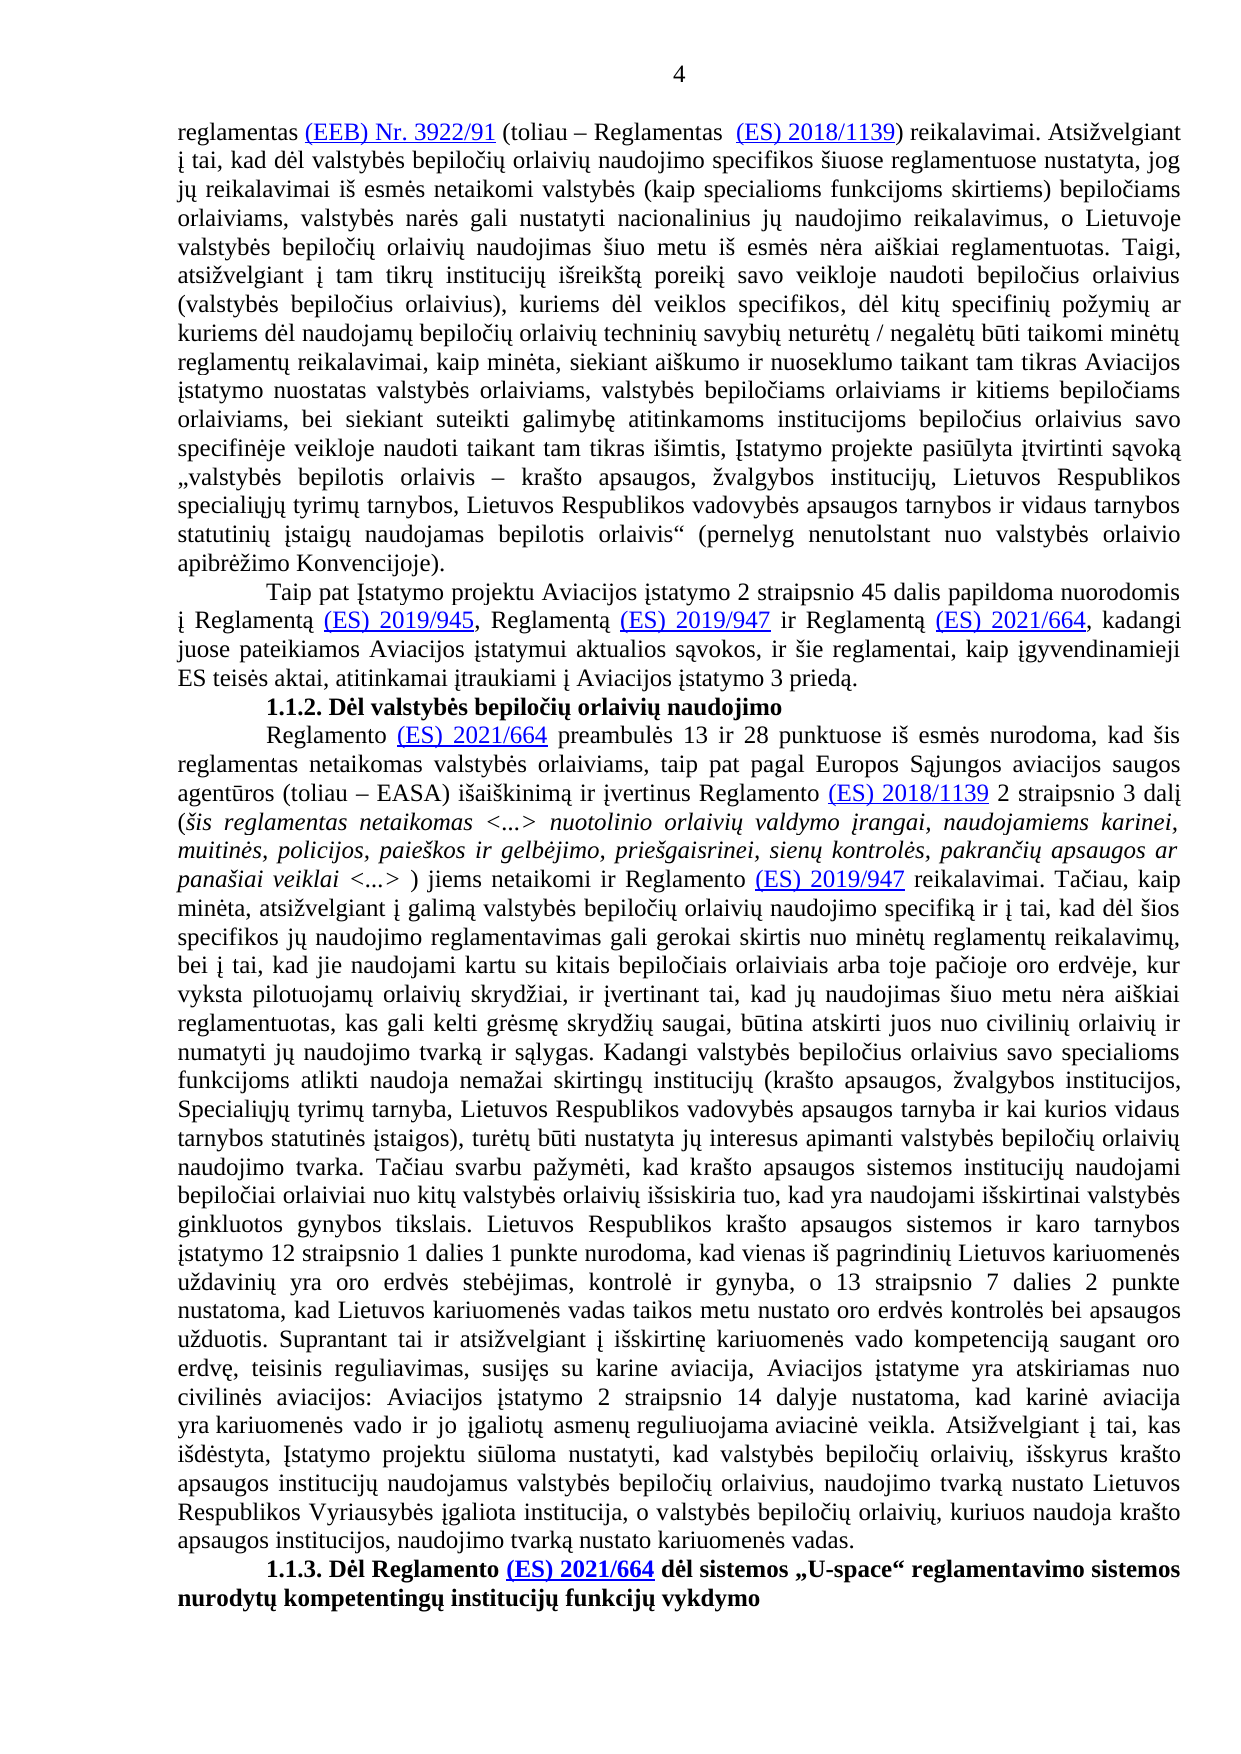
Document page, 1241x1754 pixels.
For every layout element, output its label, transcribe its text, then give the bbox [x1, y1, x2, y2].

text Taip pat Įstatymo projektu Aviacijos įstatymo 2 straipsnio 45 dalis papildoma nuorodomis į Reglamentą (ES) 2019/945, Reglamentą (ES) 2019/947 ir Reglamentą (ES) 2021/664, kadangi juose pateikiamos Aviacijos įstatymui aktualios sąvokos, ir šie reglamentai, kaip įgyvendinamieji ES teisės aktai, atitinkamai įtraukiami į Aviacijos įstatymo 3 priedą. [177, 577, 1181, 692]
text Reglamento (ES) 2021/664 preambulės 13 ir 28 punktuose iš esmės nurodoma, kad šis reglamentas netaikomas valstybės orlaiviams, taip pat pagal Europos Sąjungos aviacijos saugos agentūros (toliau – EASA) išaiškinimą ir įvertinus Reglamento (ES) 2018/1139 2 straipsnio 3 dalį (šis reglamentas netaikomas <...> nuotolinio orlaivių valdymo įrangai, naudojamiems karinei, muitinės, policijos, paieškos ir gelbėjimo, priešgaisrinei, sienų kontrolės, pakrančių apsaugos ar panašiai veiklai <...> ) jiems netaikomi ir Reglamento (ES) 2019/947 reikalavimai. Tačiau, kaip minėta, atsižvelgiant į galimą valstybės bepiločių orlaivių naudojimo specifiką ir į tai, kad dėl šios specifikos jų naudojimo reglamentavimas gali gerokai skirtis nuo minėtų reglamentų reikalavimų, bei į tai, kad jie naudojami kartu su kitais bepiločiais orlaiviais arba toje pačioje oro erdvėje, kur vyksta pilotuojamų orlaivių skrydžiai, ir įvertinant tai, kad jų naudojimas šiuo metu nėra aiškiai reglamentuotas, kas gali kelti grėsmę skrydžių saugai, būtina atskirti juos nuo civilinių orlaivių ir numatyti jų naudojimo tvarką ir sąlygas. Kadangi valstybės bepiločius orlaivius savo specialioms funkcijoms atlikti naudoja nemažai skirtingų institucijų (krašto apsaugos, žvalgybos institucijos, Specialiųjų tyrimų tarnyba, Lietuvos Respublikos vadovybės apsaugos tarnyba ir kai kurios vidaus tarnybos statutinės įstaigos), turėtų būti nustatyta jų interesus apimanti valstybės bepiločių orlaivių naudojimo tvarka. Tačiau svarbu pažymėti, kad krašto apsaugos sistemos institucijų naudojami bepiločiai orlaiviai nuo kitų valstybės orlaivių išsiskiria tuo, kad yra naudojami išskirtinai valstybės ginkluotos gynybos tikslais. Lietuvos Respublikos krašto apsaugos sistemos ir karo tarnybos įstatymo 12 straipsnio 1 dalies 1 punkte nurodoma, kad vienas iš pagrindinių Lietuvos kariuomenės uždavinių yra oro erdvės stebėjimas, kontrolė ir gynyba, o 13 straipsnio 7 dalies 2 punkte nustatoma, kad Lietuvos kariuomenės vadas taikos metu nustato oro erdvės kontrolės bei apsaugos užduotis. Suprantant tai ir atsižvelgiant į išskirtinę kariuomenės vado kompetenciją saugant oro erdvę, teisinis reguliavimas, susijęs su karine aviacija, Aviacijos įstatyme yra atskiriamas nuo civilinės aviacijos: Aviacijos įstatymo 2 straipsnio 14 dalyje nustatoma, kad karinė aviacija yra kariuomenės vado ir jo įgaliotų asmenų reguliuojama aviacinė veikla. Atsižvelgiant į tai, kas išdėstyta, Įstatymo projektu siūloma nustatyti, kad valstybės bepiločių orlaivių, išskyrus krašto apsaugos institucijų naudojamus valstybės bepiločių orlaivius, naudojimo tvarką nustato Lietuvos Respublikos Vyriausybės įgaliota institucija, o valstybės bepiločių orlaivių, kuriuos naudoja krašto apsaugos institucijos, naudojimo tvarką nustato kariuomenės vadas. [177, 720, 1181, 1554]
text 1.1.2. Dėl valstybės bepiločių orlaivių naudojimo [177, 692, 1181, 720]
text reglamentas (EEB) Nr. 3922/91 (toliau – Reglamentas (ES) 2018/1139) reikalavimai. Atsižvelgiant į tai, kad dėl valstybės bepiločių orlaivių naudojimo specifikos šiuose reglamentuose nustatyta, jog jų reikalavimai iš esmės netaikomi valstybės (kaip specialioms funkcijoms skirtiems) bepiločiams orlaiviams, valstybės narės gali nustatyti nacionalinius jų naudojimo reikalavimus, o Lietuvoje valstybės bepiločių orlaivių naudojimas šiuo metu iš esmės nėra aiškiai reglamentuotas. Taigi, atsižvelgiant į tam tikrų institucijų išreikštą poreikį savo veikloje naudoti bepiločius orlaivius (valstybės bepiločius orlaivius), kuriems dėl veiklos specifikos, dėl kitų specifinių požymių ar kuriems dėl naudojamų bepiločių orlaivių techninių savybių neturėtų / negalėtų būti taikomi minėtų reglamentų reikalavimai, kaip minėta, siekiant aiškumo ir nuoseklumo taikant tam tikras Aviacijos įstatymo nuostatas valstybės orlaiviams, valstybės bepiločiams orlaiviams ir kitiems bepiločiams orlaiviams, bei siekiant suteikti galimybę atitinkamoms institucijoms bepiločius orlaivius savo specifinėje veikloje naudoti taikant tam tikras išimtis, Įstatymo projekte pasiūlyta įtvirtinti sąvoką „valstybės bepilotis orlaivis – krašto apsaugos, žvalgybos institucijų, Lietuvos Respublikos specialiųjų tyrimų tarnybos, Lietuvos Respublikos vadovybės apsaugos tarnybos ir vidaus tarnybos statutinių įstaigų naudojamas bepilotis orlaivis“ (pernelyg nenutolstant nuo valstybės orlaivio apibrėžimo Konvencijoje). [177, 117, 1181, 577]
text 1.1.3. Dėl Reglamento (ES) 2021/664 dėl sistemos „U-space“ reglamentavimo sistemos nurodytų kompetentingų institucijų funkcijų vykdymo [177, 1554, 1181, 1612]
